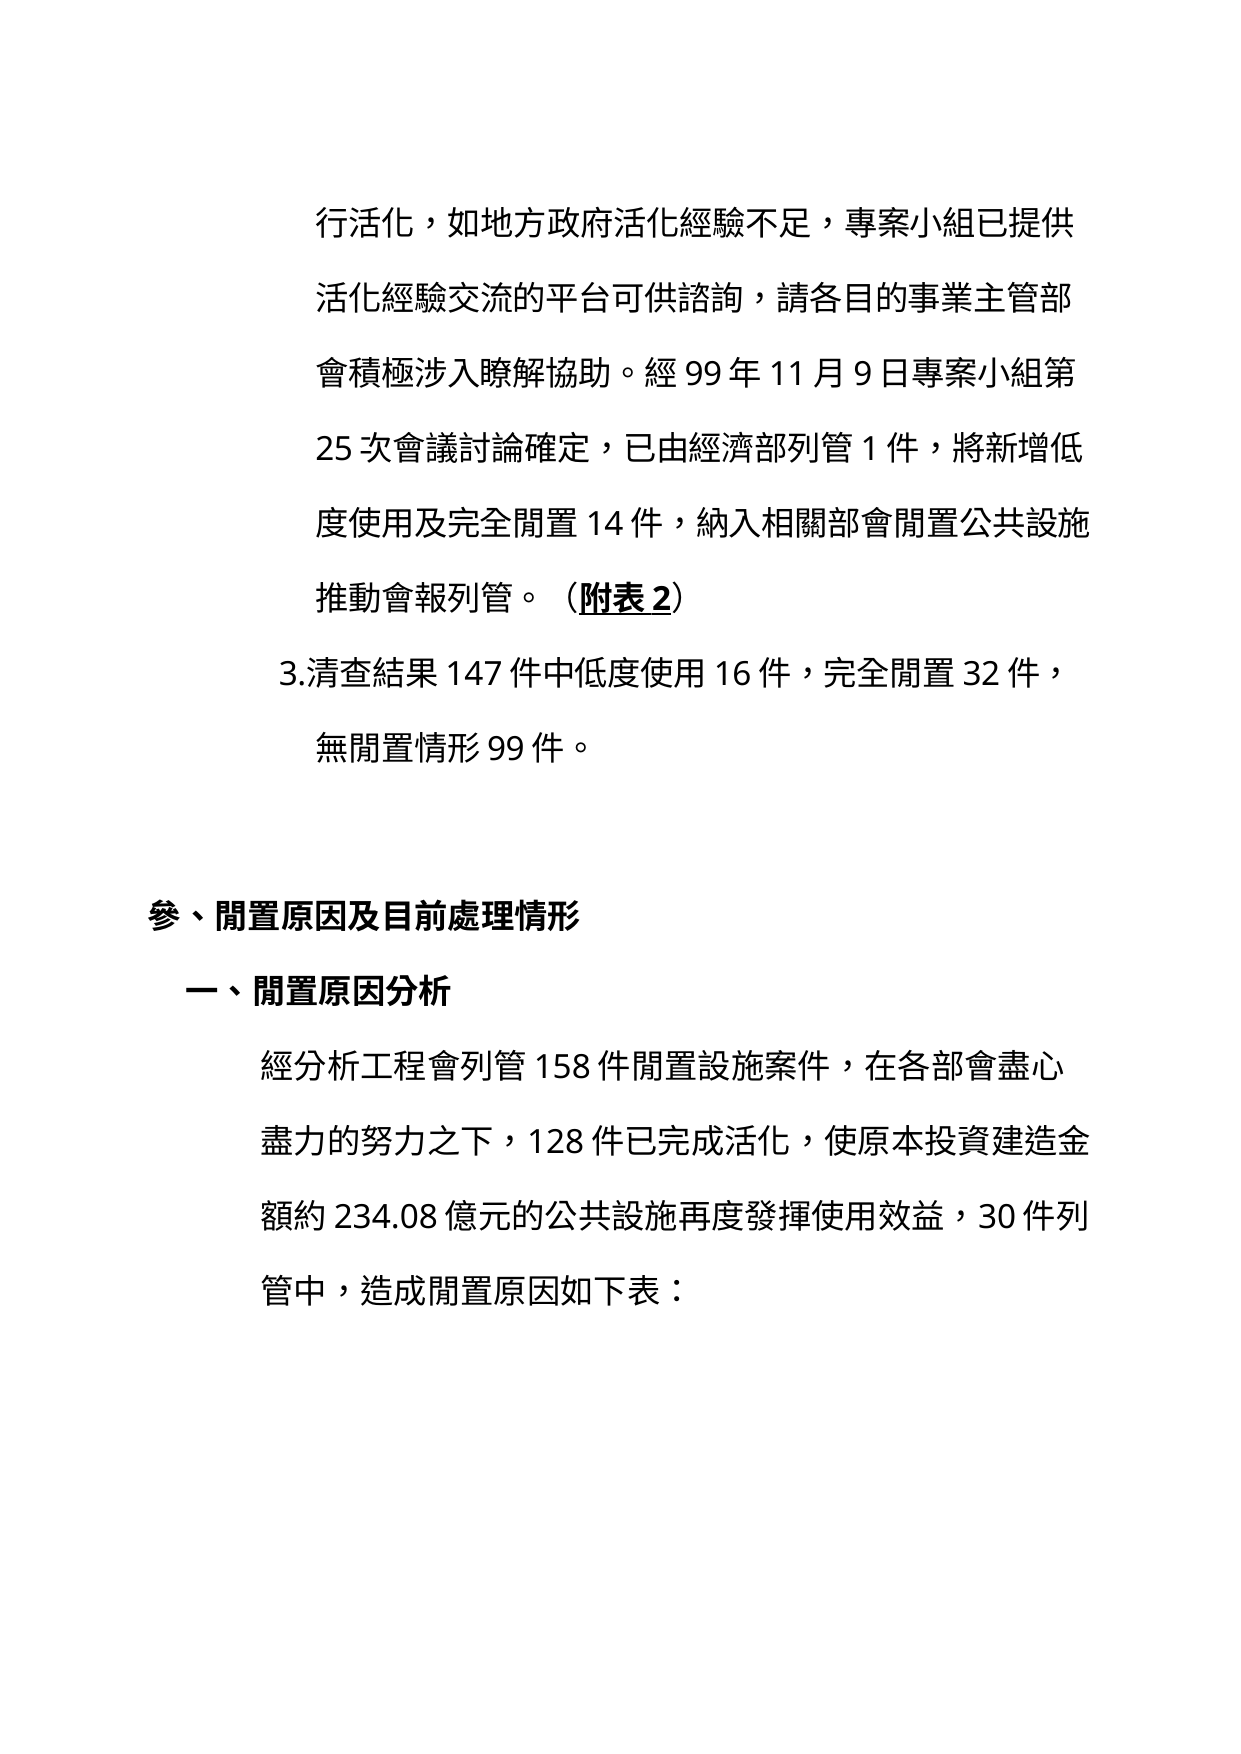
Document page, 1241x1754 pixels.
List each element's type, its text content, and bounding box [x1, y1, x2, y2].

subtitle 一、閒置原因分析 [185, 952, 1092, 1027]
text 3.清查結果147件中低度使用16件，完全閒置32件，無閒置情形99件。 [279, 633, 1092, 783]
subtitle 參、閒置原因及目前處理情形 [148, 877, 1092, 952]
text 經分析工程會列管158件閒置設施案件，在各部會盡心盡力的努力之下，128件已完成活化，使原本投資建造金額約234.08億元的公共設施再度發揮使用效益，30件列管中，造成閒置原因如下表： [260, 1027, 1092, 1327]
text 行活化，如地方政府活化經驗不足，專案小組已提供活化經驗交流的平台可供諮詢，請各目的事業主管部會積極涉入瞭解協助。經99年11月9日專案小組第25次會議討論確定，已由經濟部列管1件，將新增低度使用及完全閒置14件，納入相關部會閒置公共設施推動會報列管。（附表2） [279, 183, 1092, 633]
